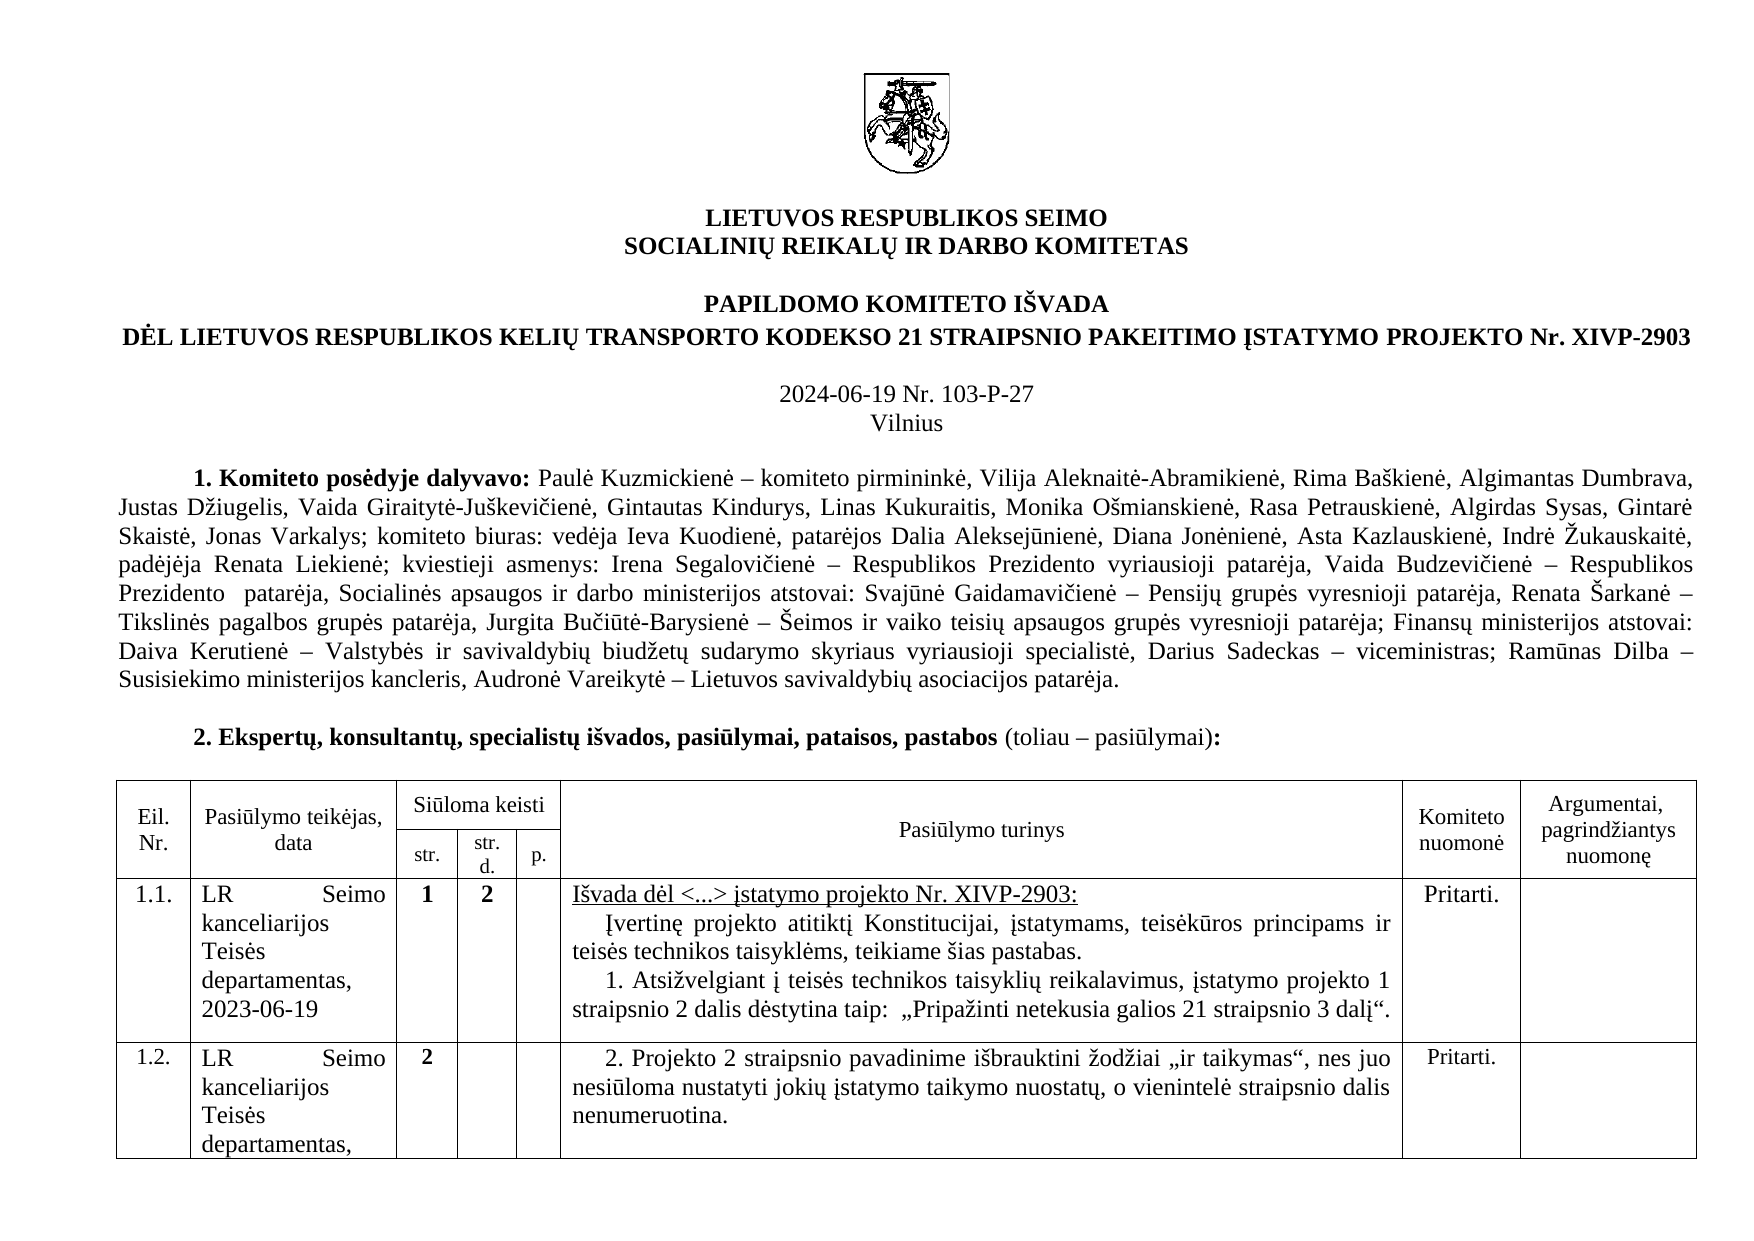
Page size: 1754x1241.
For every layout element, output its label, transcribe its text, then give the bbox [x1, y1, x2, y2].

table_header Komiteto nuomonė [1403, 781, 1520, 878]
table_cell Pritarti. [1403, 1043, 1520, 1158]
text Vilnius [118, 408, 1695, 437]
text 2024-06-19 Nr. 103-P-27 [118, 379, 1695, 408]
text DĖL LIETUVOS RESPUBLIKOS KELIŲ TRANSPORTO KODEKSO 21 STRAIPSNIO PAKEITIMO ĮSTATYMO PROJEKTO Nr. XIVP-2903 [118, 322, 1695, 351]
table_cell 1.1. [117, 879, 190, 1042]
table_cell str. [397, 830, 457, 878]
subtitle 2. Ekspertų, konsultantų, specialistų išvados, pasiūlymai, pataisos, pastabos (toliau – pasiūlymai): [118, 722, 1695, 751]
table_cell p. [517, 830, 560, 878]
table_cell LR Seimo kanceliarijos Teisės departamentas, 2023-06-19 [191, 879, 396, 1042]
subtitle PAPILDOMO KOMITETO IŠVADA [118, 289, 1695, 318]
text SOCIALINIŲ REIKALŲ IR DARBO KOMITETAS [118, 231, 1695, 260]
table_cell 2. Projekto 2 straipsnio pavadinime išbrauktini žodžiai „ir taikymas“, nes juo nesiūloma nustatyti jokių įstatymo taikymo nuostatų, o vienintelė straipsnio dalis nenumeruotina. [561, 1043, 1402, 1158]
table_header Eil. Nr. [117, 781, 190, 878]
table_header Siūloma keisti [397, 781, 560, 829]
table_cell [1521, 1043, 1696, 1158]
table_cell 2 [458, 879, 516, 1042]
table_cell Pritarti. [1403, 879, 1520, 1042]
table_cell [517, 1043, 560, 1158]
table_cell 2 [397, 1043, 457, 1158]
table_cell 1.2. [117, 1043, 190, 1158]
table_cell 1 [397, 879, 457, 1042]
table_cell str. d. [458, 830, 516, 878]
table_cell [1521, 879, 1696, 1042]
text LIETUVOS RESPUBLIKOS SEIMO [118, 203, 1695, 231]
table_cell Išvada dėl <...> įstatymo projekto Nr. XIVP-2903: Įvertinę projekto atitiktį Konstitucijai, įstatymams, teisėkūros principams ir teisės technikos taisyklėms, teikiame šias pastabas. 1. Atsižvelgiant į teisės technikos taisyklių reikalavimus, įstatymo projekto 1 straipsnio 2 dalis dėstytina taip: „Pripažinti netekusia galios 21 straipsnio 3 dalį“. [561, 879, 1402, 1042]
table_cell LR Seimo kanceliarijos Teisės departamentas, [191, 1043, 396, 1158]
table_cell [517, 879, 560, 1042]
table_header Pasiūlymo turinys [561, 781, 1402, 878]
table_header Argumentai, pagrindžiantys nuomonę [1521, 781, 1696, 878]
table_header Pasiūlymo teikėjas, data [191, 781, 396, 878]
table_cell [458, 1043, 516, 1158]
text 1. Komiteto posėdyje dalyvavo: Paulė Kuzmickienė – komiteto pirmininkė, Vilija Aleknaitė-Abramikienė, Rima Baškienė, Algimantas Dumbrava, Justas Džiugelis, Vaida Giraitytė-Juškevičienė, Gintautas Kindurys, Linas Kukuraitis, Monika Ošmianskienė, Rasa Petrauskienė, Algirdas Sysas, Gintarė Skaistė, Jonas Varkalys; komiteto biuras: vedėja Ieva Kuodienė, patarėjos Dalia Aleksejūnienė, Diana Jonėnienė, Asta Kazlauskienė, Indrė Žukauskaitė, padėjėja Renata Liekienė; kviestieji asmenys: Irena Segalovičienė – Respublikos Prezidento vyriausioji patarėja, Vaida Budzevičienė – Respublikos Prezidento patarėja, Socialinės apsaugos ir darbo ministerijos atstovai: Svajūnė Gaidamavičienė – Pensijų grupės vyresnioji patarėja, Renata Šarkanė – Tikslinės pagalbos grupės patarėja, Jurgita Bučiūtė-Barysienė – Šeimos ir vaiko teisių apsaugos grupės vyresnioji patarėja; Finansų ministerijos atstovai: Daiva Kerutienė – Valstybės ir savivaldybių biudžetų sudarymo skyriaus vyriausioji specialistė, Darius Sadeckas – viceministras; Ramūnas Dilba – Susisiekimo ministerijos kancleris, Audronė Vareikytė – Lietuvos savivaldybių asociacijos patarėja. [118, 463, 1695, 693]
